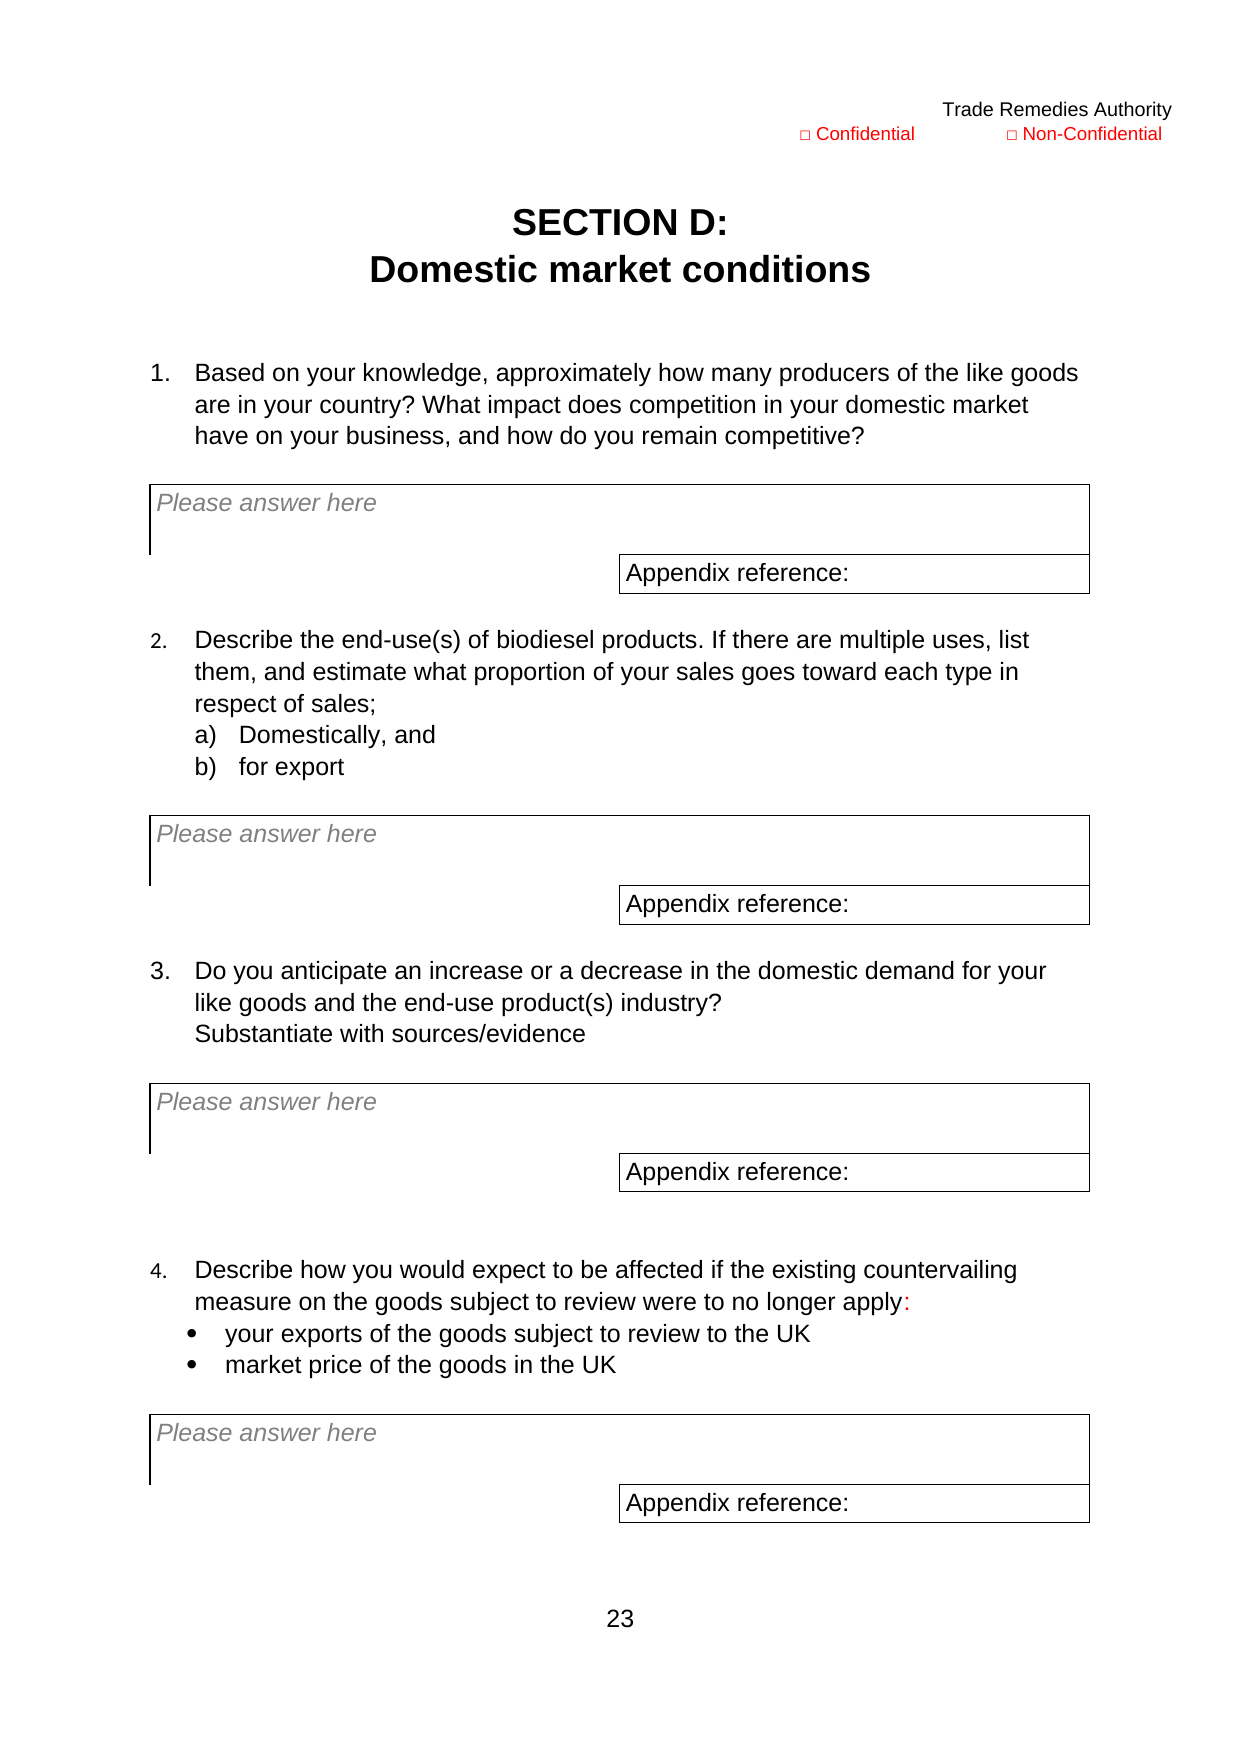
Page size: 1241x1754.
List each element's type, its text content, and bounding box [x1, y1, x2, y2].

table_cell Appendix reference: [620, 1154, 1089, 1191]
table_header Please answer here [151, 485, 1089, 554]
list Based on your knowledge, approximately how many producers of the like goods are in your country? What impact does competition in your domestic market have on your business, and how do you remain competitive? [150, 358, 1090, 450]
list for export [194, 752, 1090, 781]
list Describe how you would expect to be affected if the existing countervailing measure on the goods subject to review were to no longer apply: [150, 1255, 1090, 1316]
list market price of the goods in the UK [187, 1350, 1090, 1379]
list Do you anticipate an increase or a decrease in the domestic demand for your like goods and the end-use product(s) industry? [150, 956, 1090, 1017]
table_cell [150, 886, 619, 924]
subtitle SECTION D: Domestic market conditions [150, 200, 1090, 291]
table_cell Appendix reference: [620, 886, 1089, 924]
list Domestically, and [194, 721, 1090, 749]
table_cell Appendix reference: [620, 555, 1089, 593]
table_cell [150, 555, 619, 593]
table_header Please answer here [151, 1415, 1089, 1483]
table_cell [150, 1154, 619, 1191]
table_header Please answer here [151, 816, 1089, 885]
list your exports of the goods subject to review to the UK [187, 1319, 1090, 1347]
table_cell [150, 1485, 619, 1522]
list Describe the end-use(s) of biodiesel products. If there are multiple uses, list them, and estimate what proportion of your sales goes toward each type in respect of sales; [150, 625, 1090, 718]
table_cell Appendix reference: [620, 1485, 1089, 1522]
table_header Please answer here [151, 1084, 1089, 1152]
text Substantiate with sources/evidence [150, 1019, 1090, 1048]
